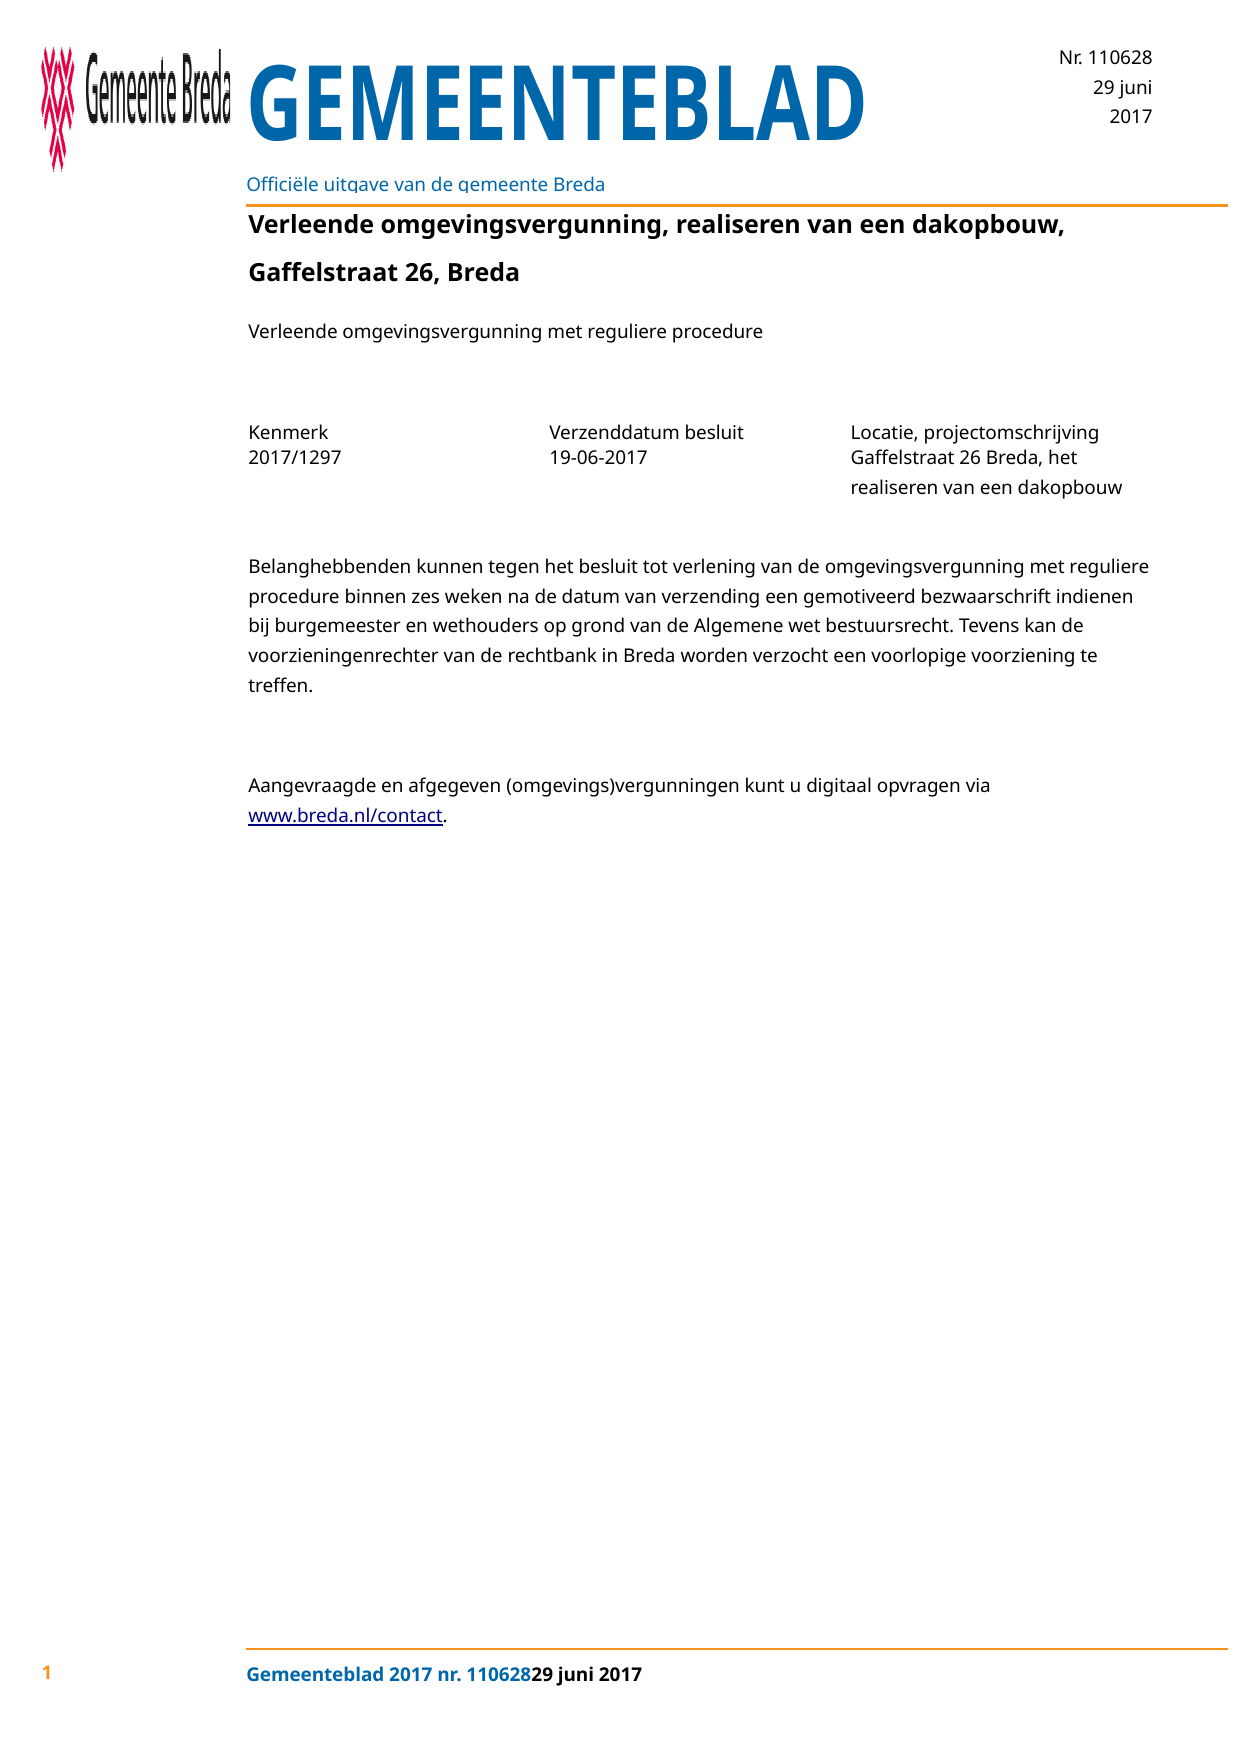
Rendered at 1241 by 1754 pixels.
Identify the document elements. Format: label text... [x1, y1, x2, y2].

text Belanghebbenden kunnen tegen het besluit tot verlening van de omgevingsvergunning met reguliere procedure binnen zes weken na de datum van verzending een gemotiveerd bezwaarschrift indienen bij burgemeester en wethouders op grond van de Algemene wet bestuursrecht. Tevens kan de voorzieningenrechter van de rechtbank in Breda worden verzocht een voorlopige voorziening te treffen. [248, 553, 1152, 698]
picture [41, 47, 231, 172]
text Verleende omgevingsvergunning met reguliere procedure [248, 318, 1152, 344]
table_cell 19-06-2017 [549, 445, 850, 500]
table_header Locatie, projectomschrijving [850, 419, 1152, 444]
table_cell Gaffelstraat 26 Breda, het realiseren van een dakopbouw [850, 445, 1152, 500]
text Verleende omgevingsvergunning, realiseren van een dakopbouw, Gaffelstraat 26, Breda [248, 207, 1152, 288]
table_header Verzenddatum besluit [549, 419, 850, 444]
text Aangevraagde en afgegeven (omgevings)vergunningen kunt u digitaal opvragen via www.breda.nl/contact. [248, 773, 1152, 828]
table_cell 2017/1297 [248, 445, 549, 500]
table_header Kenmerk [248, 419, 549, 444]
